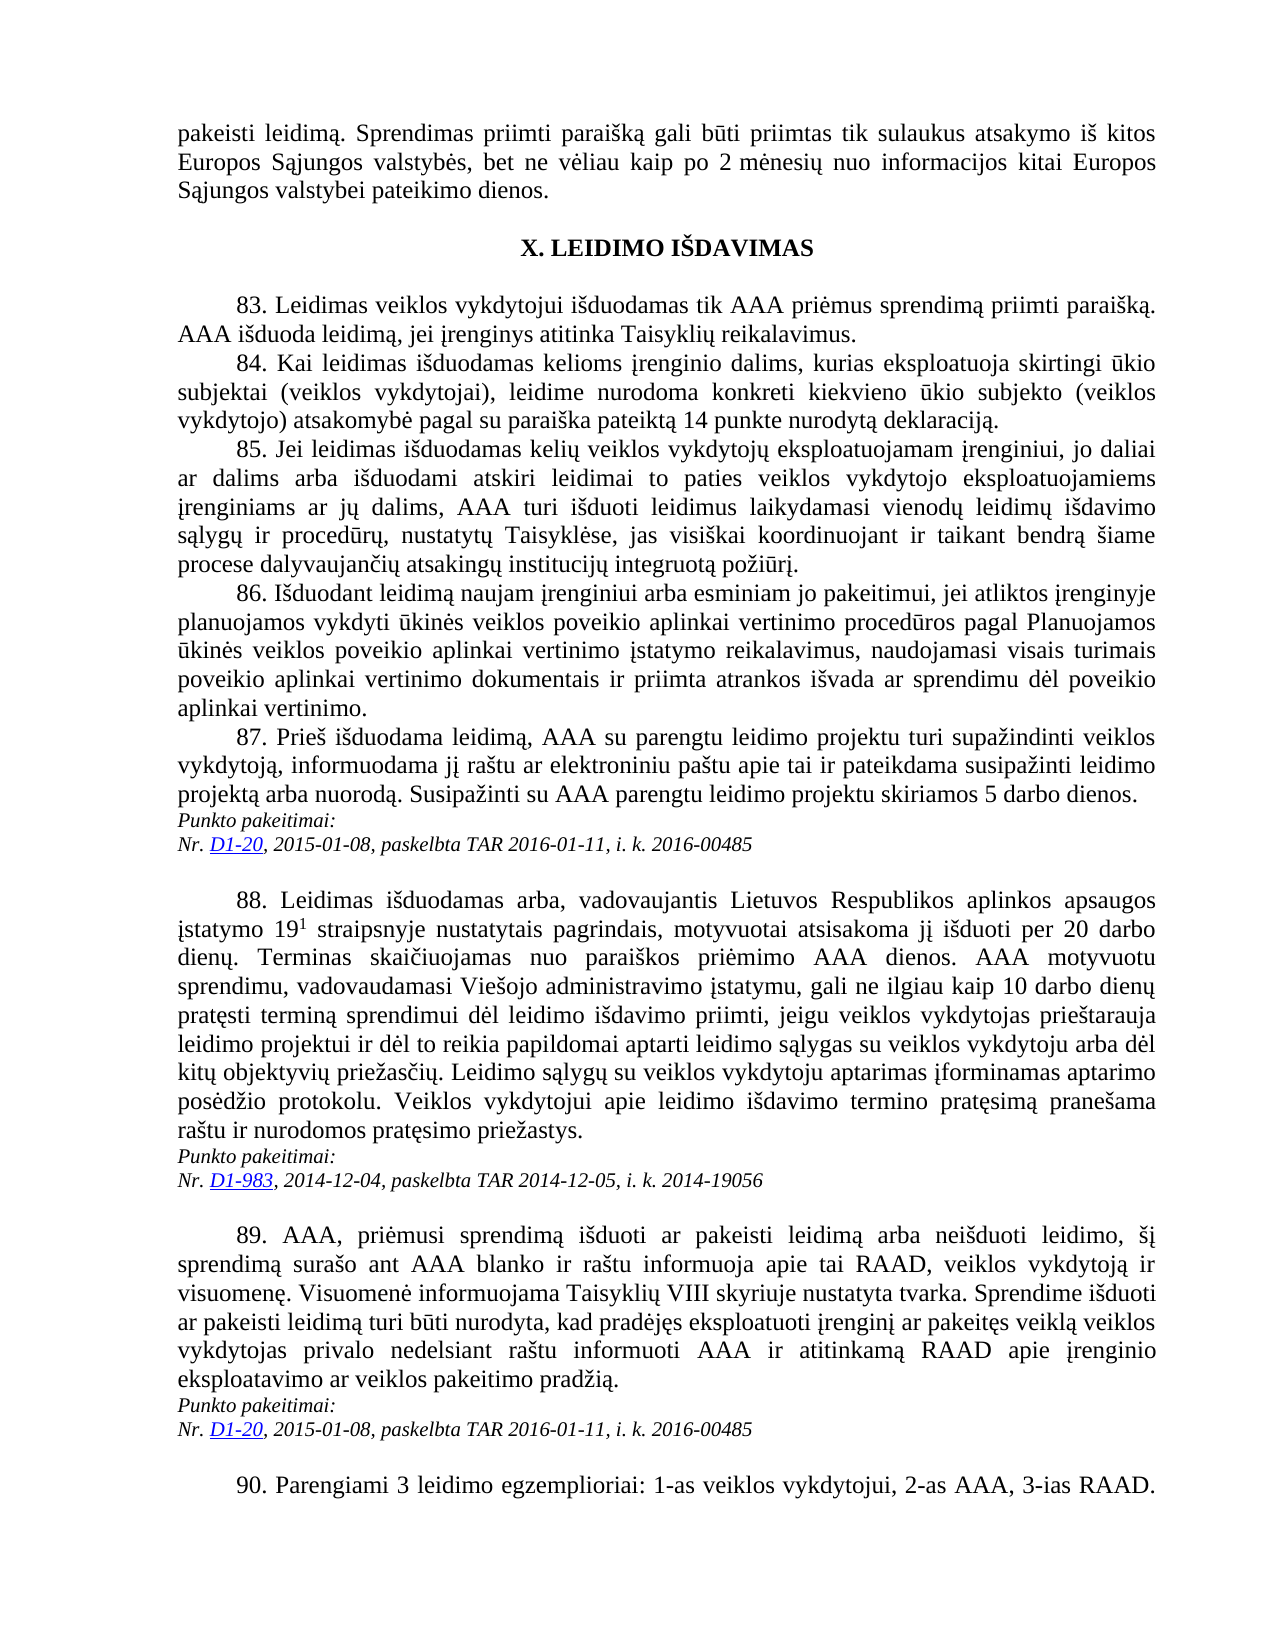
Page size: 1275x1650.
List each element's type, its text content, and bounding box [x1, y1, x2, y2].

text 83. Leidimas veiklos vykdytojui išduodamas tik AAA priėmus sprendimą priimti paraišką. AAA išduoda leidimą, jei įrenginys atitinka Taisyklių reikalavimus. [177, 291, 1157, 348]
text pakeisti leidimą. Sprendimas priimti paraišką gali būti priimtas tik sulaukus atsakymo iš kitos Europos Sąjungos valstybės, bet ne vėliau kaip po 2 mėnesių nuo informacijos kitai Europos Sąjungos valstybei pateikimo dienos. [177, 118, 1157, 204]
text Nr. D1-983, 2014-12-04, paskelbta TAR 2014-12-05, i. k. 2014-19056 [177, 1168, 1157, 1192]
text Nr. D1-20, 2015-01-08, paskelbta TAR 2016-01-11, i. k. 2016-00485 [177, 1417, 1157, 1441]
text Punkto pakeitimai: [177, 1144, 1157, 1168]
text 85. Jei leidimas išduodamas kelių veiklos vykdytojų eksploatuojamam įrenginiui, jo daliai ar dalims arba išduodami atskiri leidimai to paties veiklos vykdytojo eksploatuojamiems įrenginiams ar jų dalims, AAA turi išduoti leidimus laikydamasi vienodų leidimų išdavimo sąlygų ir procedūrų, nustatytų Taisyklėse, jas visiškai koordinuojant ir taikant bendrą šiame procese dalyvaujančių atsakingų institucijų integruotą požiūrį. [177, 434, 1157, 578]
text 88. Leidimas išduodamas arba, vadovaujantis Lietuvos Respublikos aplinkos apsaugos įstatymo 191 straipsnyje nustatytais pagrindais, motyvuotai atsisakoma jį išduoti per 20 darbo dienų. Terminas skaičiuojamas nuo paraiškos priėmimo AAA dienos. AAA motyvuotu sprendimu, vadovaudamasi Viešojo administravimo įstatymu, gali ne ilgiau kaip 10 darbo dienų pratęsti terminą sprendimui dėl leidimo išdavimo priimti, jeigu veiklos vykdytojas prieštarauja leidimo projektui ir dėl to reikia papildomai aptarti leidimo sąlygas su veiklos vykdytoju arba dėl kitų objektyvių priežasčių. Leidimo sąlygų su veiklos vykdytoju aptarimas įforminamas aptarimo posėdžio protokolu. Veiklos vykdytojui apie leidimo išdavimo termino pratęsimą pranešama raštu ir nurodomos pratęsimo priežastys. [177, 885, 1157, 1144]
text X. LEIDIMO IŠDAVIMAS [177, 233, 1157, 262]
text 87. Prieš išduodama leidimą, AAA su parengtu leidimo projektu turi supažindinti veiklos vykdytoją, informuodama jį raštu ar elektroniniu paštu apie tai ir pateikdama susipažinti leidimo projektą arba nuorodą. Susipažinti su AAA parengtu leidimo projektu skiriamos 5 darbo dienos. [177, 722, 1157, 808]
text Punkto pakeitimai: [177, 808, 1157, 832]
text 86. Išduodant leidimą naujam įrenginiui arba esminiam jo pakeitimui, jei atliktos įrenginyje planuojamos vykdyti ūkinės veiklos poveikio aplinkai vertinimo procedūros pagal Planuojamos ūkinės veiklos poveikio aplinkai vertinimo įstatymo reikalavimus, naudojamasi visais turimais poveikio aplinkai vertinimo dokumentais ir priimta atrankos išvada ar sprendimu dėl poveikio aplinkai vertinimo. [177, 578, 1157, 722]
text Nr. D1-20, 2015-01-08, paskelbta TAR 2016-01-11, i. k. 2016-00485 [177, 832, 1157, 856]
text 84. Kai leidimas išduodamas kelioms įrenginio dalims, kurias eksploatuoja skirtingi ūkio subjektai (veiklos vykdytojai), leidime nurodoma konkreti kiekvieno ūkio subjekto (veiklos vykdytojo) atsakomybė pagal su paraiška pateiktą 14 punkte nurodytą deklaraciją. [177, 348, 1157, 434]
text Punkto pakeitimai: [177, 1393, 1157, 1417]
text 89. AAA, priėmusi sprendimą išduoti ar pakeisti leidimą arba neišduoti leidimo, šį sprendimą surašo ant AAA blanko ir raštu informuoja apie tai RAAD, veiklos vykdytoją ir visuomenę. Visuomenė informuojama Taisyklių VIII skyriuje nustatyta tvarka. Sprendime išduoti ar pakeisti leidimą turi būti nurodyta, kad pradėjęs eksploatuoti įrenginį ar pakeitęs veiklą veiklos vykdytojas privalo nedelsiant raštu informuoti AAA ir atitinkamą RAAD apie įrenginio eksploatavimo ar veiklos pakeitimo pradžią. [177, 1221, 1157, 1393]
text 90. Parengiami 3 leidimo egzemplioriai: 1-as veiklos vykdytojui, 2-as AAA, 3-ias RAAD. [177, 1470, 1157, 1499]
